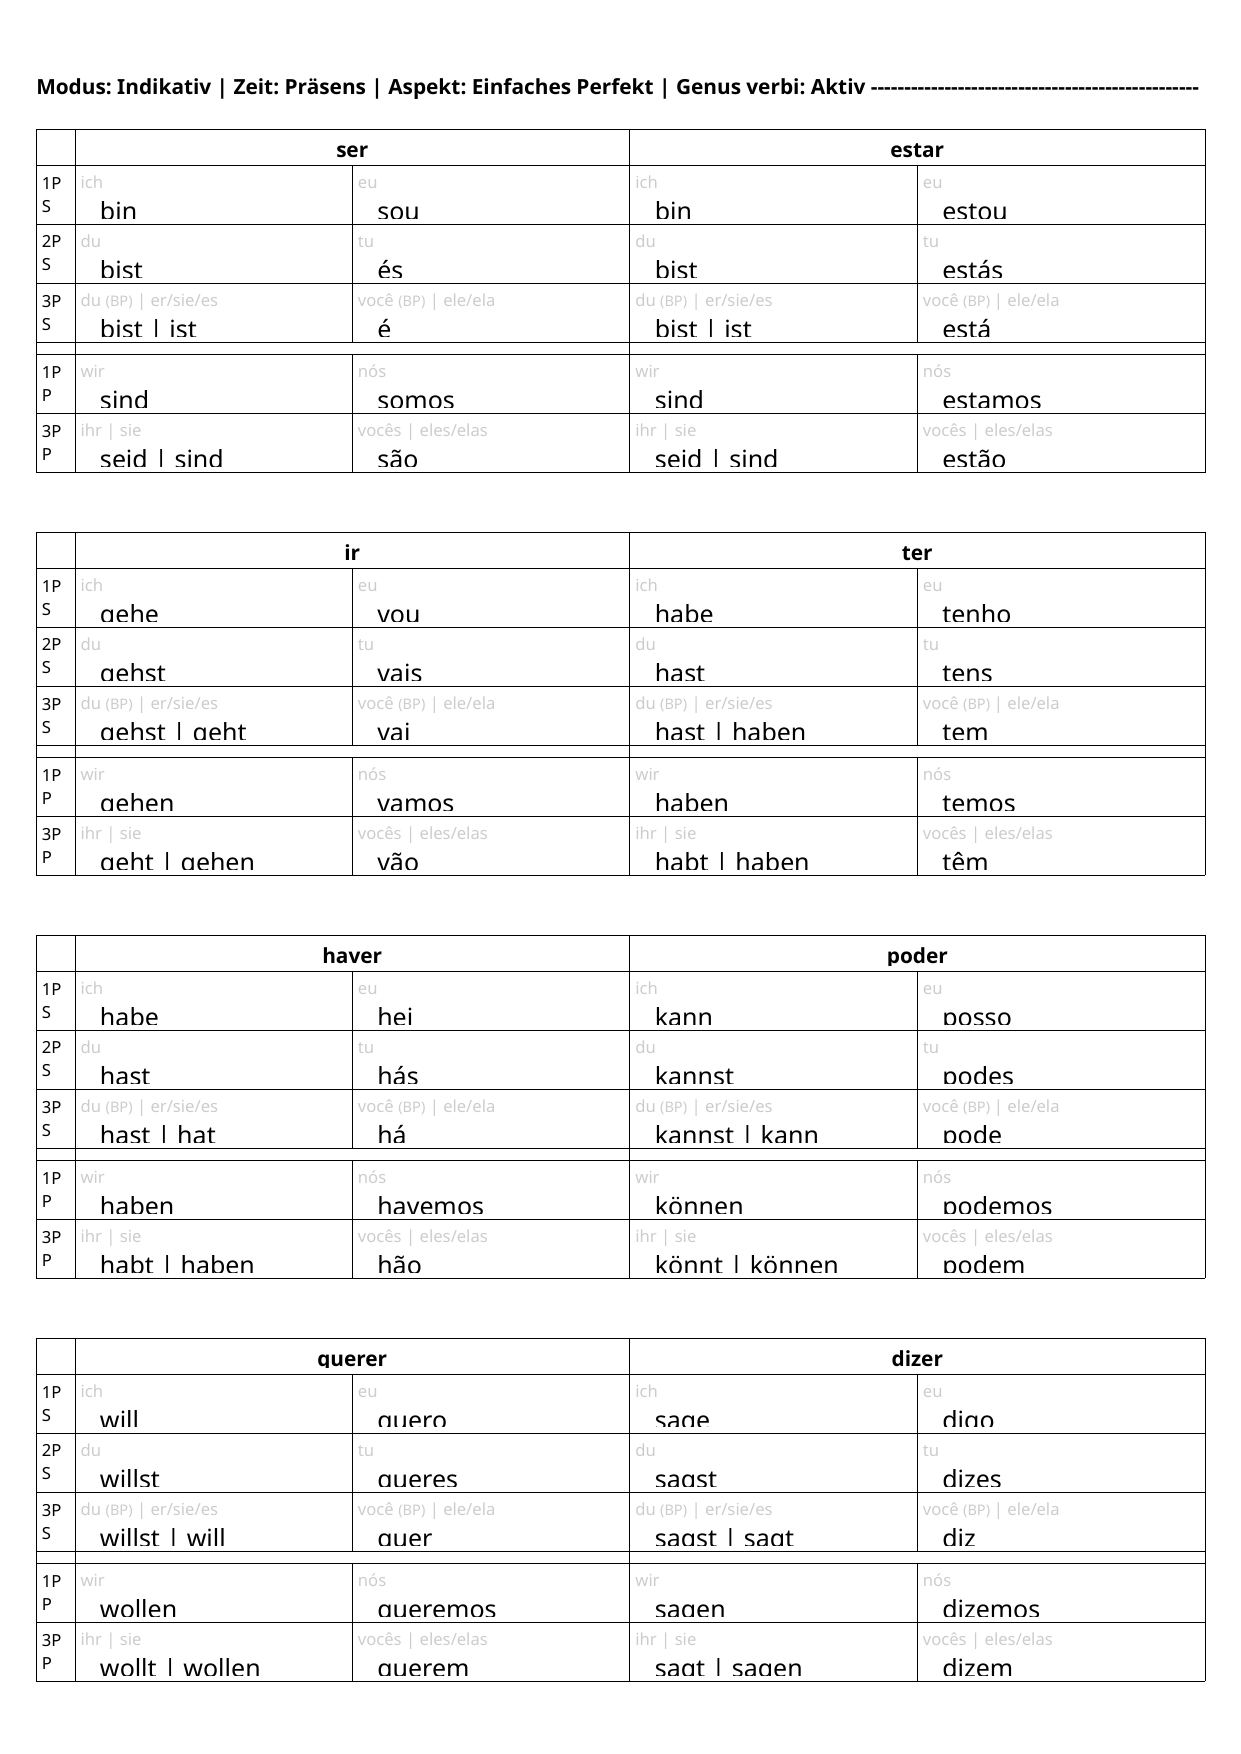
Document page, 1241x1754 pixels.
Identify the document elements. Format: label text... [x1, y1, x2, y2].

table_cell du sagst [630, 1434, 917, 1492]
table_cell du willst [76, 1434, 352, 1492]
table_cell você (BP) | ele/ela pode [918, 1090, 1205, 1148]
table_cell você (BP) | ele/ela vai [353, 687, 629, 745]
table_cell du (BP) | er/sie/es hast | haben [630, 687, 917, 745]
table_cell vocês | eles/elas estão [918, 414, 1205, 472]
table_cell wir haben [76, 1161, 352, 1219]
table_cell [37, 1552, 75, 1563]
table_cell wir gehen [76, 758, 352, 816]
table_cell tu estás [918, 225, 1205, 283]
table_header poder [630, 936, 1205, 971]
table_header ser [76, 130, 629, 165]
table_cell [630, 1552, 1205, 1563]
table_cell vocês | eles/elas dizem [918, 1623, 1205, 1681]
table_cell nós somos [353, 355, 629, 413]
table_cell nós vamos [353, 758, 629, 816]
table_cell [37, 1149, 75, 1160]
table_cell você (BP) | ele/ela há [353, 1090, 629, 1148]
table_cell wir sind [76, 355, 352, 413]
table_cell ich kann [630, 972, 917, 1030]
table_cell du (BP) | er/sie/es hast | hat [76, 1090, 352, 1148]
table_cell eu posso [918, 972, 1205, 1030]
table_cell [76, 1149, 629, 1160]
table_cell 3PP [37, 1623, 75, 1681]
table_cell 3PS [37, 284, 75, 342]
table_cell [76, 746, 629, 757]
table_cell 1PS [37, 166, 75, 224]
table_cell tu vais [353, 628, 629, 686]
table_cell tu tens [918, 628, 1205, 686]
table_cell 3PP [37, 414, 75, 472]
table_cell ihr | sie seid | sind [630, 414, 917, 472]
table_cell ihr | sie habt | haben [630, 817, 917, 875]
table_header estar [630, 130, 1205, 165]
table_cell [630, 1149, 1205, 1160]
table_cell ihr | sie habt | haben [76, 1220, 352, 1278]
table_cell você (BP) | ele/ela quer [353, 1493, 629, 1551]
table_cell eu digo [918, 1375, 1205, 1433]
table_cell du bist [630, 225, 917, 283]
table_cell eu quero [353, 1375, 629, 1433]
table_header [37, 936, 75, 971]
table_cell [76, 343, 629, 354]
table_cell ihr | sie könnt | können [630, 1220, 917, 1278]
table_cell 1PP [37, 758, 75, 816]
table_cell ich habe [630, 569, 917, 627]
table_cell tu queres [353, 1434, 629, 1492]
table_cell nós podemos [918, 1161, 1205, 1219]
table_cell [37, 746, 75, 757]
table_cell wir haben [630, 758, 917, 816]
table_cell ich bin [76, 166, 352, 224]
table_cell você (BP) | ele/ela é [353, 284, 629, 342]
table_cell 3PS [37, 1090, 75, 1148]
table_cell eu tenho [918, 569, 1205, 627]
table_cell você (BP) | ele/ela tem [918, 687, 1205, 745]
table_cell vocês | eles/elas vão [353, 817, 629, 875]
table_cell du kannst [630, 1031, 917, 1089]
table_cell ihr | sie sagt | sagen [630, 1623, 917, 1681]
table_cell tu hás [353, 1031, 629, 1089]
table_cell 2PS (EP) [37, 225, 75, 283]
table_cell vocês | eles/elas são [353, 414, 629, 472]
table_cell wir sagen [630, 1564, 917, 1622]
table_cell eu sou [353, 166, 629, 224]
table_cell nós queremos [353, 1564, 629, 1622]
table_header haver [76, 936, 629, 971]
table_cell eu estou [918, 166, 1205, 224]
table_header [37, 1339, 75, 1374]
table_cell du (BP) | er/sie/es kannst | kann [630, 1090, 917, 1148]
table_header [37, 130, 75, 165]
table_cell 3PS [37, 687, 75, 745]
table_cell tu és [353, 225, 629, 283]
table_cell 1PP [37, 1161, 75, 1219]
table_cell du (BP) | er/sie/es willst | will [76, 1493, 352, 1551]
table_cell eu vou [353, 569, 629, 627]
table_cell você (BP) | ele/ela está [918, 284, 1205, 342]
table_cell eu hei [353, 972, 629, 1030]
table_cell 1PP [37, 1564, 75, 1622]
table_header dizer [630, 1339, 1205, 1374]
table_cell wir sind [630, 355, 917, 413]
table_cell ich gehe [76, 569, 352, 627]
table_cell 1PS [37, 1375, 75, 1433]
table_cell ihr | sie geht | gehen [76, 817, 352, 875]
table_cell nós dizemos [918, 1564, 1205, 1622]
table_header ter [630, 533, 1205, 568]
table_cell 1PS [37, 569, 75, 627]
table_cell vocês | eles/elas podem [918, 1220, 1205, 1278]
table_cell wir können [630, 1161, 917, 1219]
table_cell du hast [630, 628, 917, 686]
table_cell vocês | eles/elas têm [918, 817, 1205, 875]
table_header querer [76, 1339, 629, 1374]
table_cell wir wollen [76, 1564, 352, 1622]
table_cell 1PP [37, 355, 75, 413]
table_cell [76, 1552, 629, 1563]
table_cell 3PP [37, 817, 75, 875]
table_cell du (BP) | er/sie/es bist | ist [630, 284, 917, 342]
table_cell du (BP) | er/sie/es gehst | geht [76, 687, 352, 745]
table_cell vocês | eles/elas querem [353, 1623, 629, 1681]
table_cell tu dizes [918, 1434, 1205, 1492]
table_cell 1PS [37, 972, 75, 1030]
table_cell ich bin [630, 166, 917, 224]
table_cell du gehst [76, 628, 352, 686]
table_cell nós estamos [918, 355, 1205, 413]
table_header [37, 533, 75, 568]
table_cell 2PS (EP) [37, 628, 75, 686]
table_cell du (BP) | er/sie/es sagst | sagt [630, 1493, 917, 1551]
table_header ir [76, 533, 629, 568]
table_cell 2PS (EP) [37, 1434, 75, 1492]
table_cell [630, 343, 1205, 354]
table_cell [37, 343, 75, 354]
table_cell 3PS [37, 1493, 75, 1551]
table_cell ihr | sie wollt | wollen [76, 1623, 352, 1681]
table_cell ihr | sie seid | sind [76, 414, 352, 472]
table_cell 2PS (EP) [37, 1031, 75, 1089]
table_cell ich habe [76, 972, 352, 1030]
table_cell tu podes [918, 1031, 1205, 1089]
table_cell ich will [76, 1375, 352, 1433]
table_cell du (BP) | er/sie/es bist | ist [76, 284, 352, 342]
table_cell você (BP) | ele/ela diz [918, 1493, 1205, 1551]
table_cell du hast [76, 1031, 352, 1089]
table_cell [630, 746, 1205, 757]
table_cell vocês | eles/elas hão [353, 1220, 629, 1278]
table_cell nós temos [918, 758, 1205, 816]
table_cell 3PP [37, 1220, 75, 1278]
table_cell nós havemos [353, 1161, 629, 1219]
table_cell ich sage [630, 1375, 917, 1433]
table_cell du bist [76, 225, 352, 283]
text Modus: Indikativ | Zeit: Präsens | Aspekt: Einfaches Perfekt | Genus verbi: Aktiv ------------------------------------------------- [36, 72, 1205, 101]
